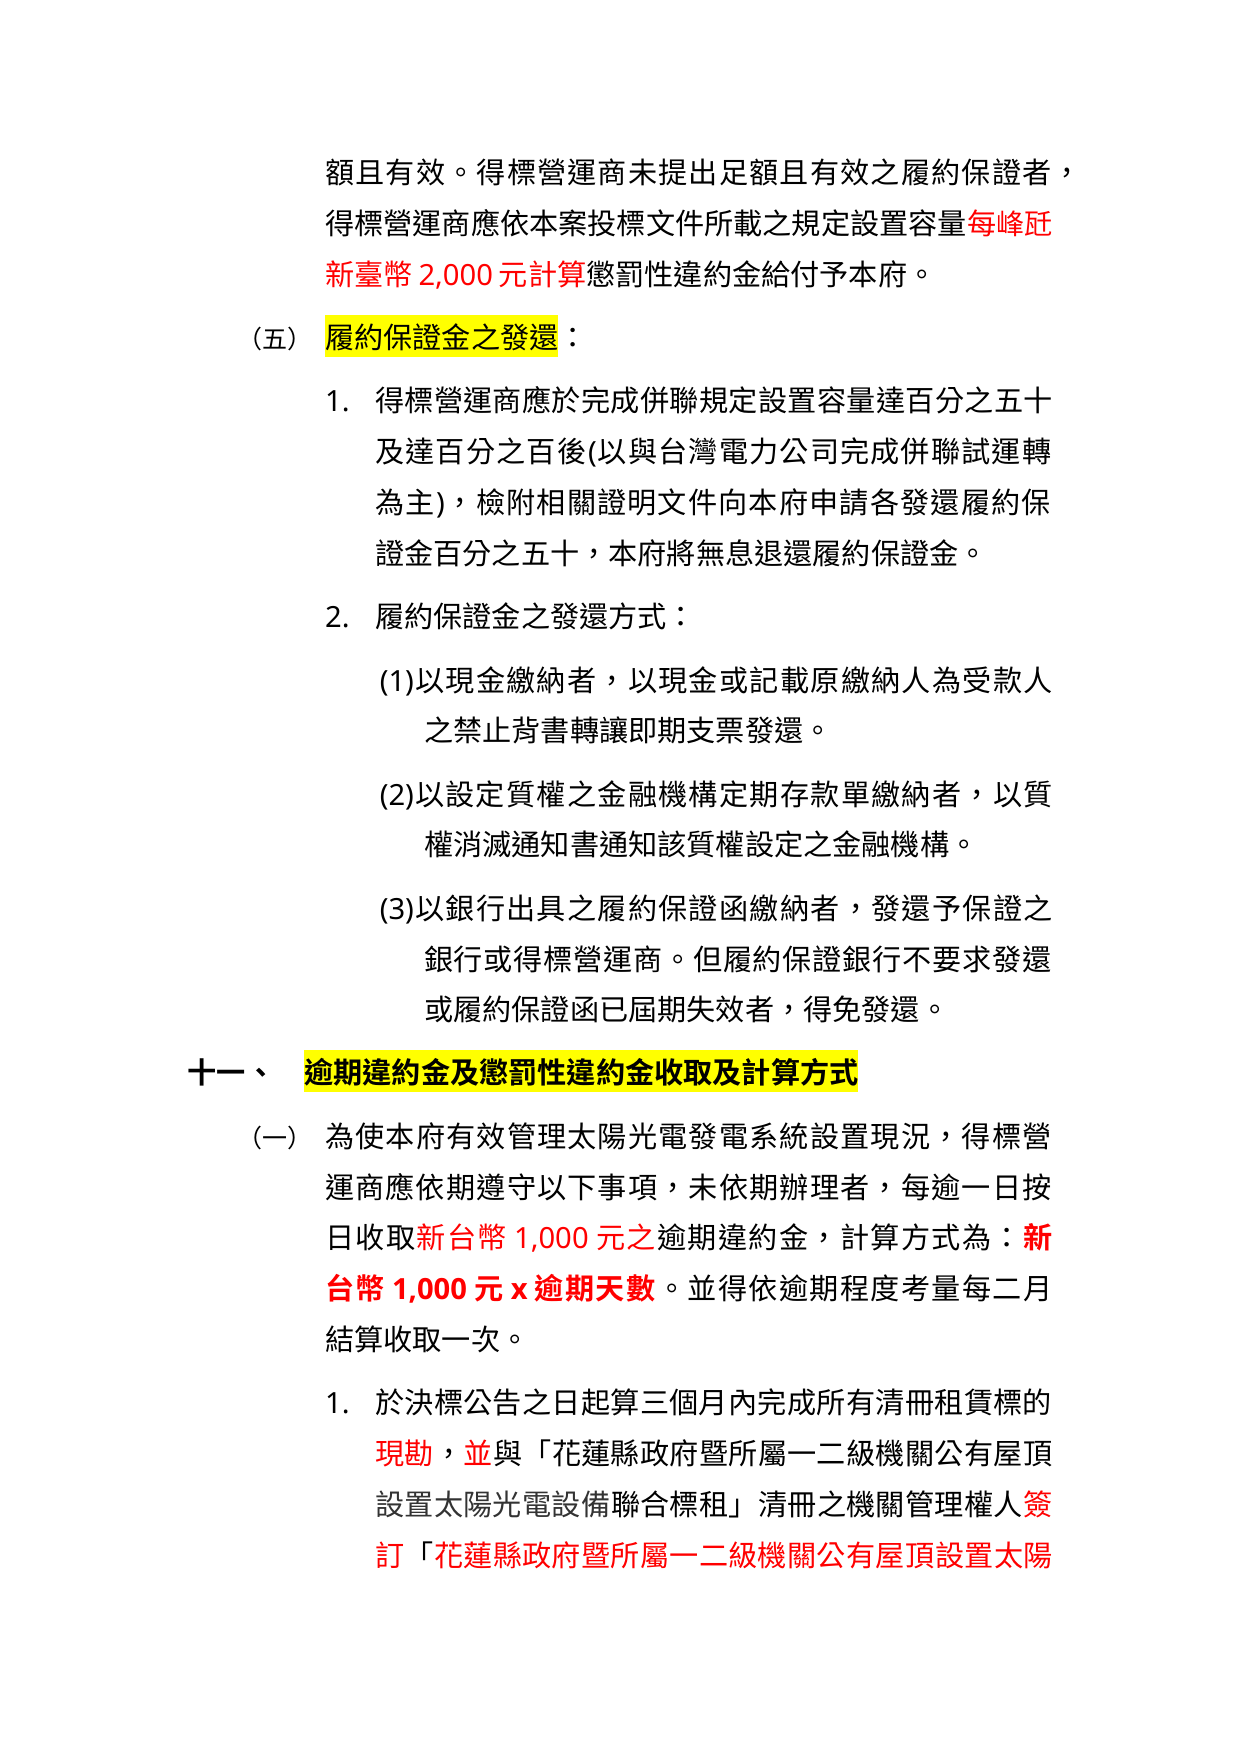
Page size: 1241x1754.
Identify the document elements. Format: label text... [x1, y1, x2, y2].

list 於決標公告之日起算三個月內完成所有清冊租賃標的現勘，並與「花蓮縣政府暨所屬一二級機關公有屋頂設置太陽光電設備聯合標租」清冊之機關管理權人簽訂「花蓮縣政府暨所屬一二級機關公有屋頂設置太陽 [325, 1380, 1053, 1574]
list 為使本府有效管理太陽光電發電系統設置現況，得標營運商應依期遵守以下事項，未依期辦理者，每逾一日按日收取新台幣1,000元之逾期違約金，計算方式為：新台幣1,000元x逾期天數。並得依逾期程度考量每二月結算收取一次。 [237, 1113, 1053, 1359]
text (2)以設定質權之金融機構定期存款單繳納者，以質權消滅通知書通知該質權設定之金融機構。 [379, 771, 1053, 864]
text (1)以現金繳納者，以現金或記載原繳納人為受款人之禁止背書轉讓即期支票發還。 [379, 657, 1053, 750]
list 履約保證金之發還方式： [325, 594, 1053, 636]
subtitle 逾期違約金及懲罰性違約金收取及計算方式 [187, 1050, 1053, 1092]
text (3)以銀行出具之履約保證函繳納者，發還予保證之銀行或得標營運商。但履約保證銀行不要求發還或履約保證函已屆期失效者，得免發還。 [379, 885, 1053, 1029]
list 得標營運商應於完成併聯規定設置容量達百分之五十及達百分之百後(以與台灣電力公司完成併聯試運轉為主)，檢附相關證明文件向本府申請各發還履約保證金百分之五十，本府將無息退還履約保證金。 [325, 378, 1053, 573]
list 履約保證金之發還： [237, 315, 1053, 357]
list 得標營運商應擔保其所提出之履約保證金，於開發權利契約期間（至本府依本點第五項同意發還之日止）內足額且有效。得標營運商未提出足額且有效之履約保證者，得標營運商應依本案投標文件所載之規定設置容量每峰瓩新臺幣2,000元計算懲罰性違約金給付予本府。 [237, 150, 1053, 294]
